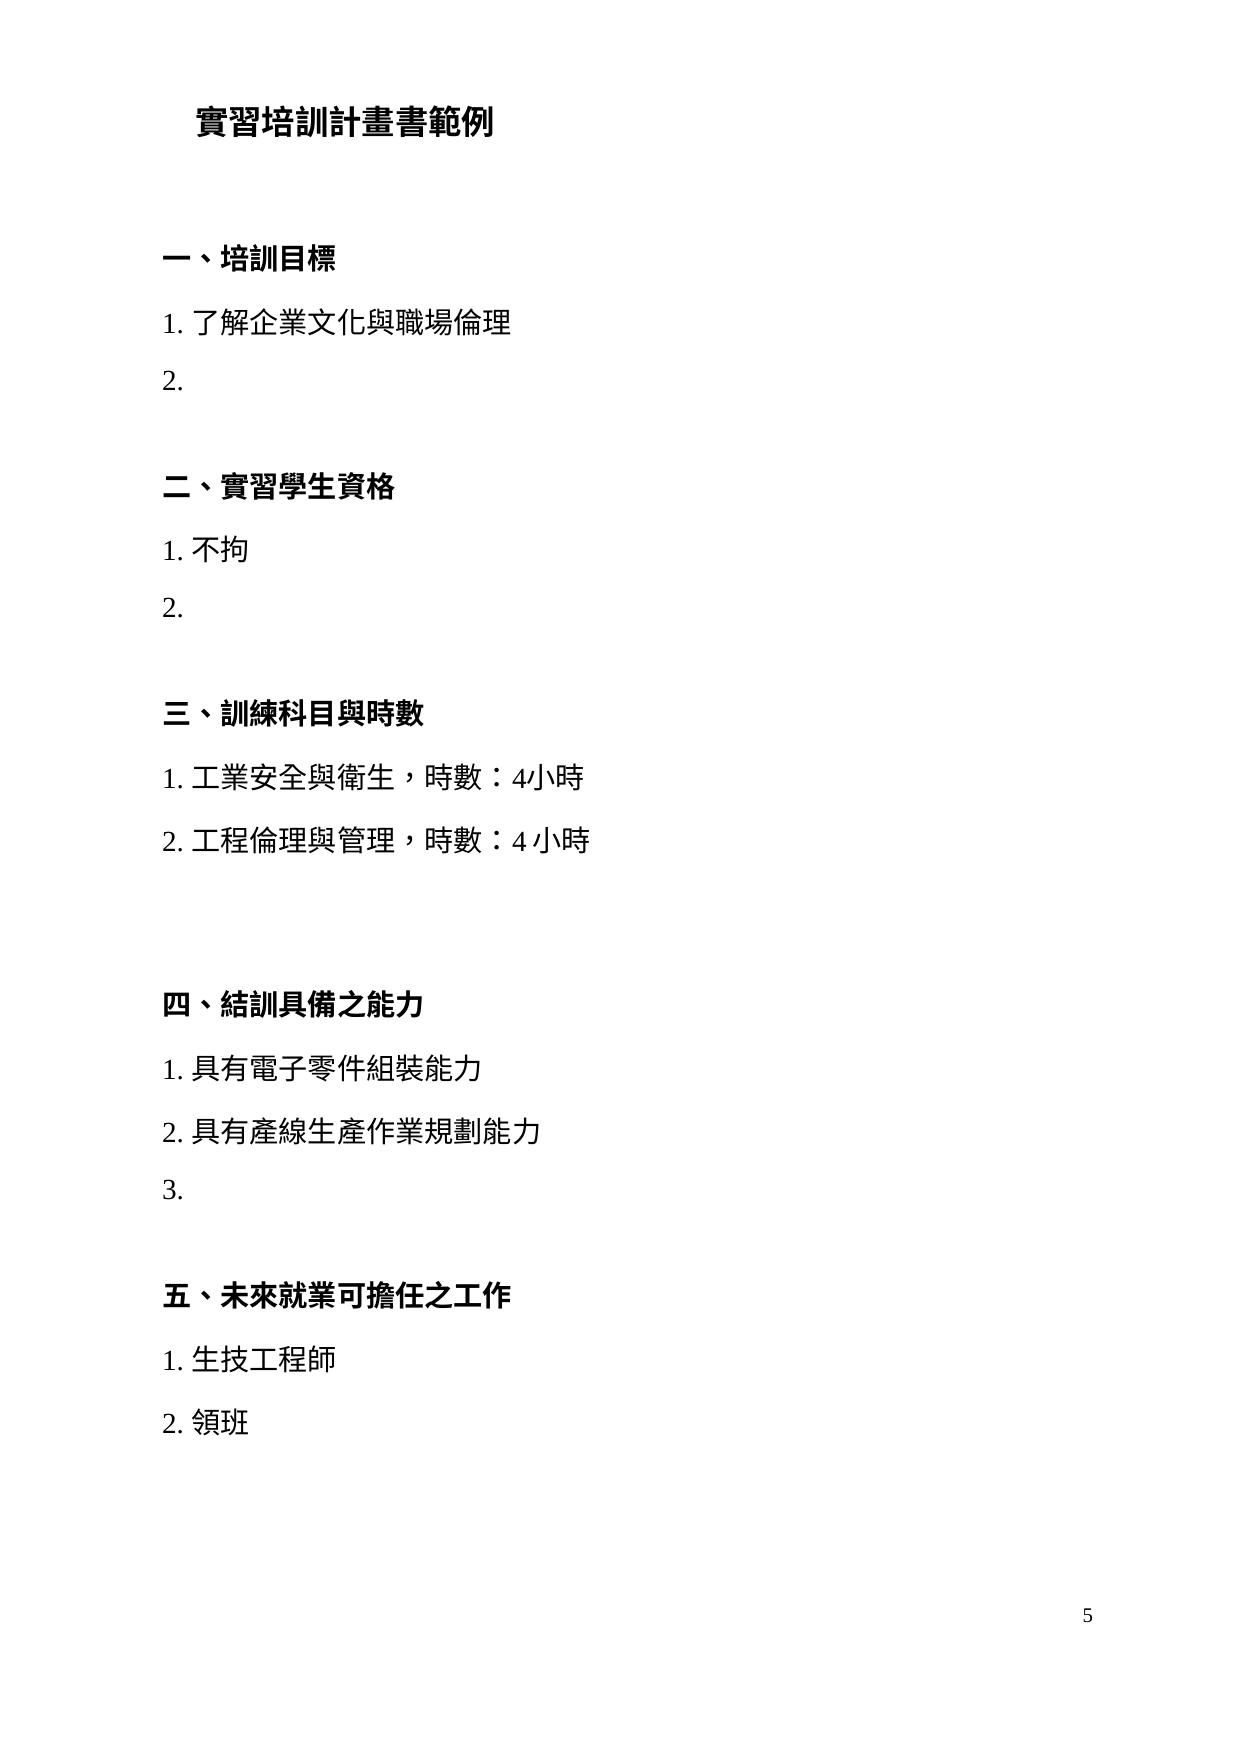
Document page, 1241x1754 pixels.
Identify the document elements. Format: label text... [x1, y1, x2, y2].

text 1. 不拘 [162, 527, 1078, 569]
text 五、未來就業可擔任之工作 [162, 1273, 1078, 1315]
text 1. 工業安全與衛生，時數：4小時 [162, 754, 1078, 797]
text 3. [162, 1172, 1078, 1206]
text 實習培訓計畫書範例 [195, 96, 1078, 144]
text 2. 領班 [162, 1400, 1078, 1442]
text 四、結訓具備之能力 [162, 982, 1078, 1024]
text 1. 具有電子零件組裝能力 [162, 1045, 1078, 1088]
text 2. 具有產線生產作業規劃能力 [162, 1109, 1078, 1151]
text 1. 了解企業文化與職場倫理 [162, 299, 1078, 342]
text 2. [162, 590, 1078, 624]
text 2. [162, 363, 1078, 396]
text 1. 生技工程師 [162, 1336, 1078, 1378]
text 二、實習學生資格 [162, 463, 1078, 506]
text 2. 工程倫理與管理，時數：4小時 [162, 818, 1078, 860]
text 一、培訓目標 [162, 236, 1078, 278]
text 三、訓練科目與時數 [162, 691, 1078, 733]
